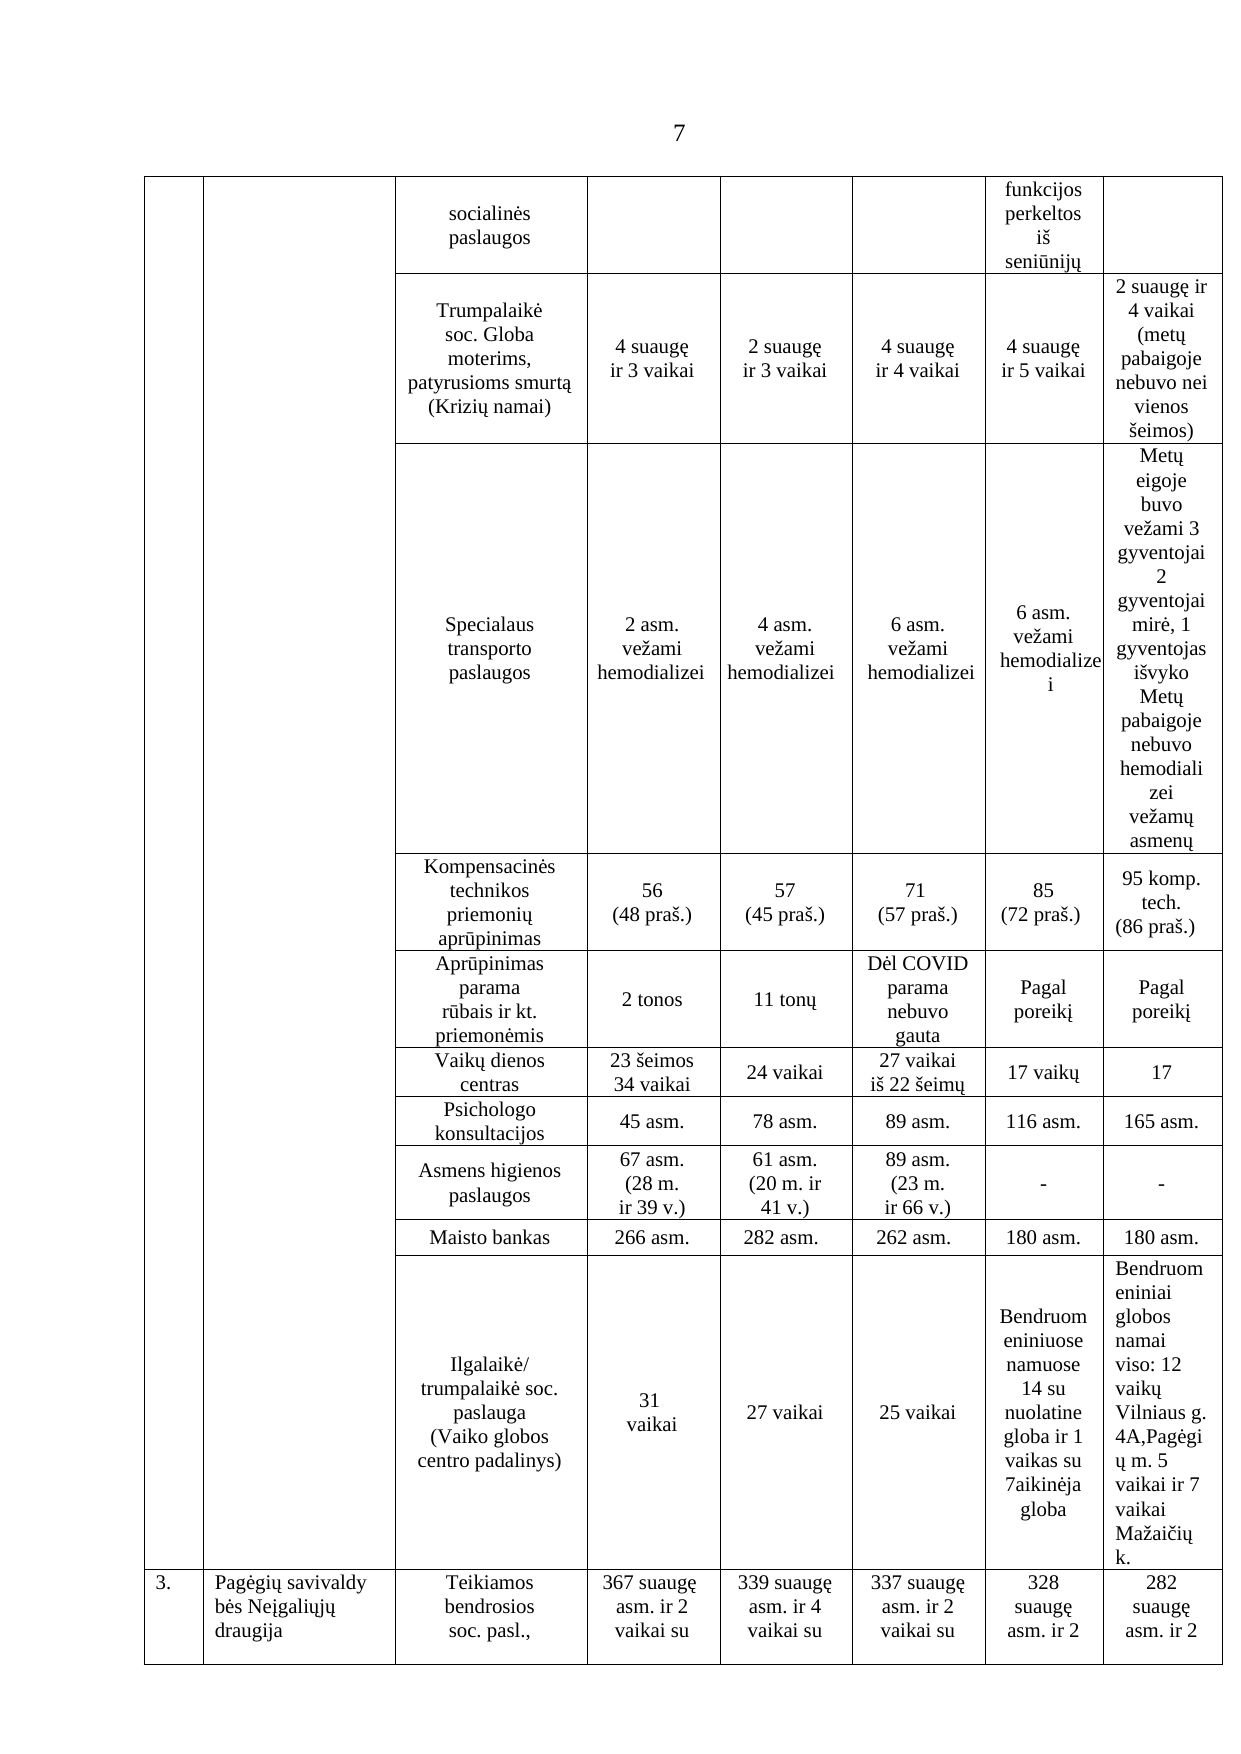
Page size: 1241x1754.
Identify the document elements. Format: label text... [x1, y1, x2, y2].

table_cell Maisto bankas [396, 1220, 587, 1255]
table_cell 4 asm. vežami hemodializei [721, 444, 852, 852]
table_cell 17 [1104, 1048, 1222, 1096]
table_cell socialinės paslaugos [396, 177, 587, 273]
table_cell 67 asm. (28 m. ir 39 v.) [588, 1146, 720, 1219]
table_cell Psichologo konsultacijos [396, 1097, 587, 1145]
table_cell 262 asm. [853, 1220, 985, 1255]
table_cell Aprūpinimas parama rūbais ir kt. priemonėmis [396, 951, 587, 1047]
table_cell 25 vaikai [853, 1256, 985, 1569]
table_cell 2 asm. vežami hemodializei [588, 444, 720, 852]
table_cell 89 asm. (23 m. ir 66 v.) [853, 1146, 985, 1219]
table_cell Pagal poreikį [1104, 951, 1222, 1047]
table_cell Vaikų dienos centras [396, 1048, 587, 1096]
table_cell - [986, 1146, 1103, 1219]
table_cell 31 vaikai [588, 1256, 720, 1569]
table_cell 116 asm. [986, 1097, 1103, 1145]
table_cell Pagėgių savivaldy bės Neįgaliųjų draugija [204, 1570, 395, 1664]
table_cell funkcijos perkeltos iš seniūnijų [986, 177, 1103, 273]
table_cell 367 suaugę asm. ir 2 vaikai su [588, 1570, 720, 1664]
table_cell 165 asm. [1104, 1097, 1222, 1145]
table_cell 27 vaikai iš 22 šeimų [853, 1048, 985, 1096]
table_cell 45 asm. [588, 1097, 720, 1145]
table_cell [204, 177, 395, 1569]
table_cell [145, 177, 203, 1569]
table_cell Asmens higienos paslaugos [396, 1146, 587, 1219]
table_cell 2 suaugę ir 4 vaikai (metų pabaigoje nebuvo nei vienos šeimos) [1104, 274, 1222, 442]
table_cell [588, 177, 720, 273]
table_cell [1104, 177, 1222, 273]
table_cell 89 asm. [853, 1097, 985, 1145]
table_cell 6 asm. vežami hemodializei [853, 444, 985, 852]
table_cell Trumpalaikė soc. Globa moterims, patyrusioms smurtą (Krizių namai) [396, 274, 587, 442]
table_cell 85 (72 praš.) [986, 854, 1103, 950]
table_cell 23 šeimos 34 vaikai [588, 1048, 720, 1096]
table_cell Specialaus transporto paslaugos [396, 444, 587, 852]
table_cell 2 suaugę ir 3 vaikai [721, 274, 852, 442]
table_cell 11 tonų [721, 951, 852, 1047]
table_cell 328 suaugę asm. ir 2 [986, 1570, 1103, 1664]
table_cell 17 vaikų [986, 1048, 1103, 1096]
table_cell Bendruomeniniuose namuose 14 su nuolatine globa ir 1 vaikas su 1aikinėja globa [986, 1256, 1103, 1569]
table_cell 71 (57 praš.) [853, 854, 985, 950]
table_cell Dėl COVID parama nebuvo gauta [853, 951, 985, 1047]
table_cell 180 asm. [986, 1220, 1103, 1255]
table_cell Teikiamos bendrosios soc. pasl., [396, 1570, 587, 1664]
table_cell 282 suaugę asm. ir 2 [1104, 1570, 1222, 1664]
table_cell 4 suaugę ir 3 vaikai [588, 274, 720, 442]
table_cell Kompensacinės technikos priemonių aprūpinimas [396, 854, 587, 950]
table_cell Metų eigoje buvo vežami 3 gyventojai 2 gyventojai mirė, 1 gyventojas išvyko Metų pabaigoje nebuvo hemodializei vežamų asmenų [1104, 444, 1222, 852]
table_cell 4 suaugę ir 4 vaikai [853, 274, 985, 442]
table_cell 61 asm. (20 m. ir 41 v.) [721, 1146, 852, 1219]
table_cell Ilgalaikė/ trumpalaikė soc. paslauga (Vaiko globos centro padalinys) [396, 1256, 587, 1569]
table_cell Bendruomeniniai globos namai viso: 12 vaikų Vilniaus g. 4A,Pagėgių m. 5 vaikai ir 7 vaikai Mažaičių k. [1104, 1256, 1222, 1569]
table_cell 3. [145, 1570, 203, 1664]
table_cell - [1104, 1146, 1222, 1219]
table_cell 337 suaugę asm. ir 2 vaikai su [853, 1570, 985, 1664]
table_cell 95 komp. tech. (86 praš.) [1104, 854, 1222, 950]
table_cell 2 tonos [588, 951, 720, 1047]
table_cell 78 asm. [721, 1097, 852, 1145]
table_cell 282 asm. [721, 1220, 852, 1255]
table_cell 24 vaikai [721, 1048, 852, 1096]
table_cell 27 vaikai [721, 1256, 852, 1569]
table_cell 266 asm. [588, 1220, 720, 1255]
table_cell --- [853, 177, 985, 273]
table_cell 180 asm. [1104, 1220, 1222, 1255]
table_cell 4 suaugę ir 5 vaikai [986, 274, 1103, 442]
table_cell 56 (48 praš.) [588, 854, 720, 950]
table_cell 339 suaugę asm. ir 4 vaikai su [721, 1570, 852, 1664]
table_cell Pagal poreikį [986, 951, 1103, 1047]
table_cell --- [721, 177, 852, 273]
table_cell 6 asm. vežami hemodializei [986, 444, 1103, 852]
table_cell 57 (45 praš.) [721, 854, 852, 950]
